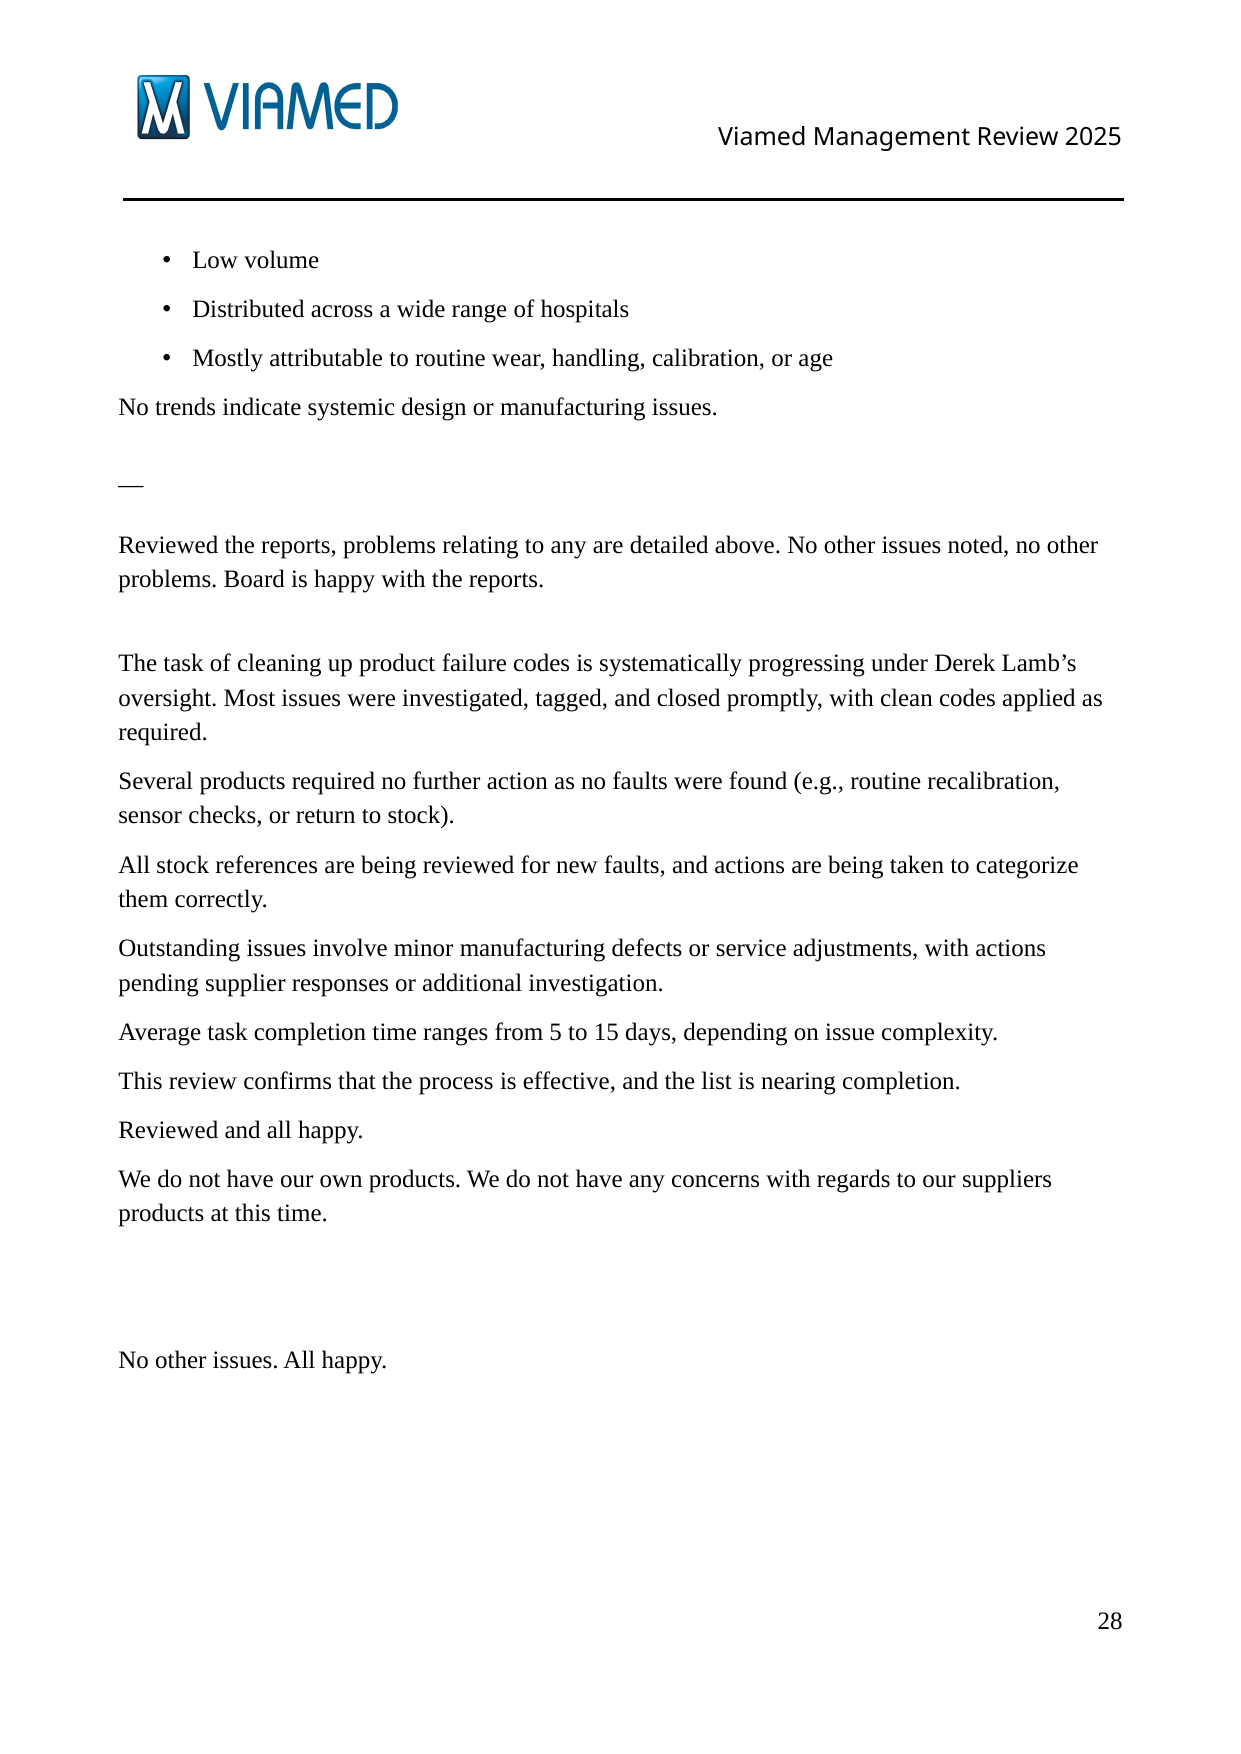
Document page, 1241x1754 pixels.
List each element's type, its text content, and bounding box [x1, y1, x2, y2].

text No other issues. All happy. [118, 1346, 1122, 1374]
picture [133, 65, 401, 149]
text We do not have our own products. We do not have any concerns with regards to our suppliers products at this time. [118, 1164, 1122, 1227]
text Average task completion time ranges from 5 to 15 days, depending on issue complexity. [118, 1017, 1122, 1046]
text All stock references are being reviewed for new faults, and actions are being taken to categorize them correctly. [118, 850, 1122, 913]
text Reviewed and all happy. [118, 1115, 1122, 1144]
list Distributed across a wide range of hospitals [162, 294, 1122, 323]
text This review confirms that the process is effective, and the list is nearing completion. [118, 1066, 1122, 1094]
text No trends indicate systemic design or manufacturing issues. __ Reviewed the reports, problems relating to any are detailed above. No other issues noted, no other problems. Board is happy with the reports. [118, 392, 1122, 593]
list Low volume [162, 245, 1122, 274]
text Several products required no further action as no faults were found (e.g., routine recalibration, sensor checks, or return to stock). [118, 766, 1122, 829]
list Mostly attributable to routine wear, handling, calibration, or age [162, 343, 1122, 372]
text The task of cleaning up product failure codes is systematically progressing under Derek Lamb’s oversight. Most issues were investigated, tagged, and closed promptly, with clean codes applied as required. [118, 614, 1122, 746]
text Outstanding issues involve minor manufacturing defects or service adjustments, with actions pending supplier responses or additional investigation. [118, 933, 1122, 996]
